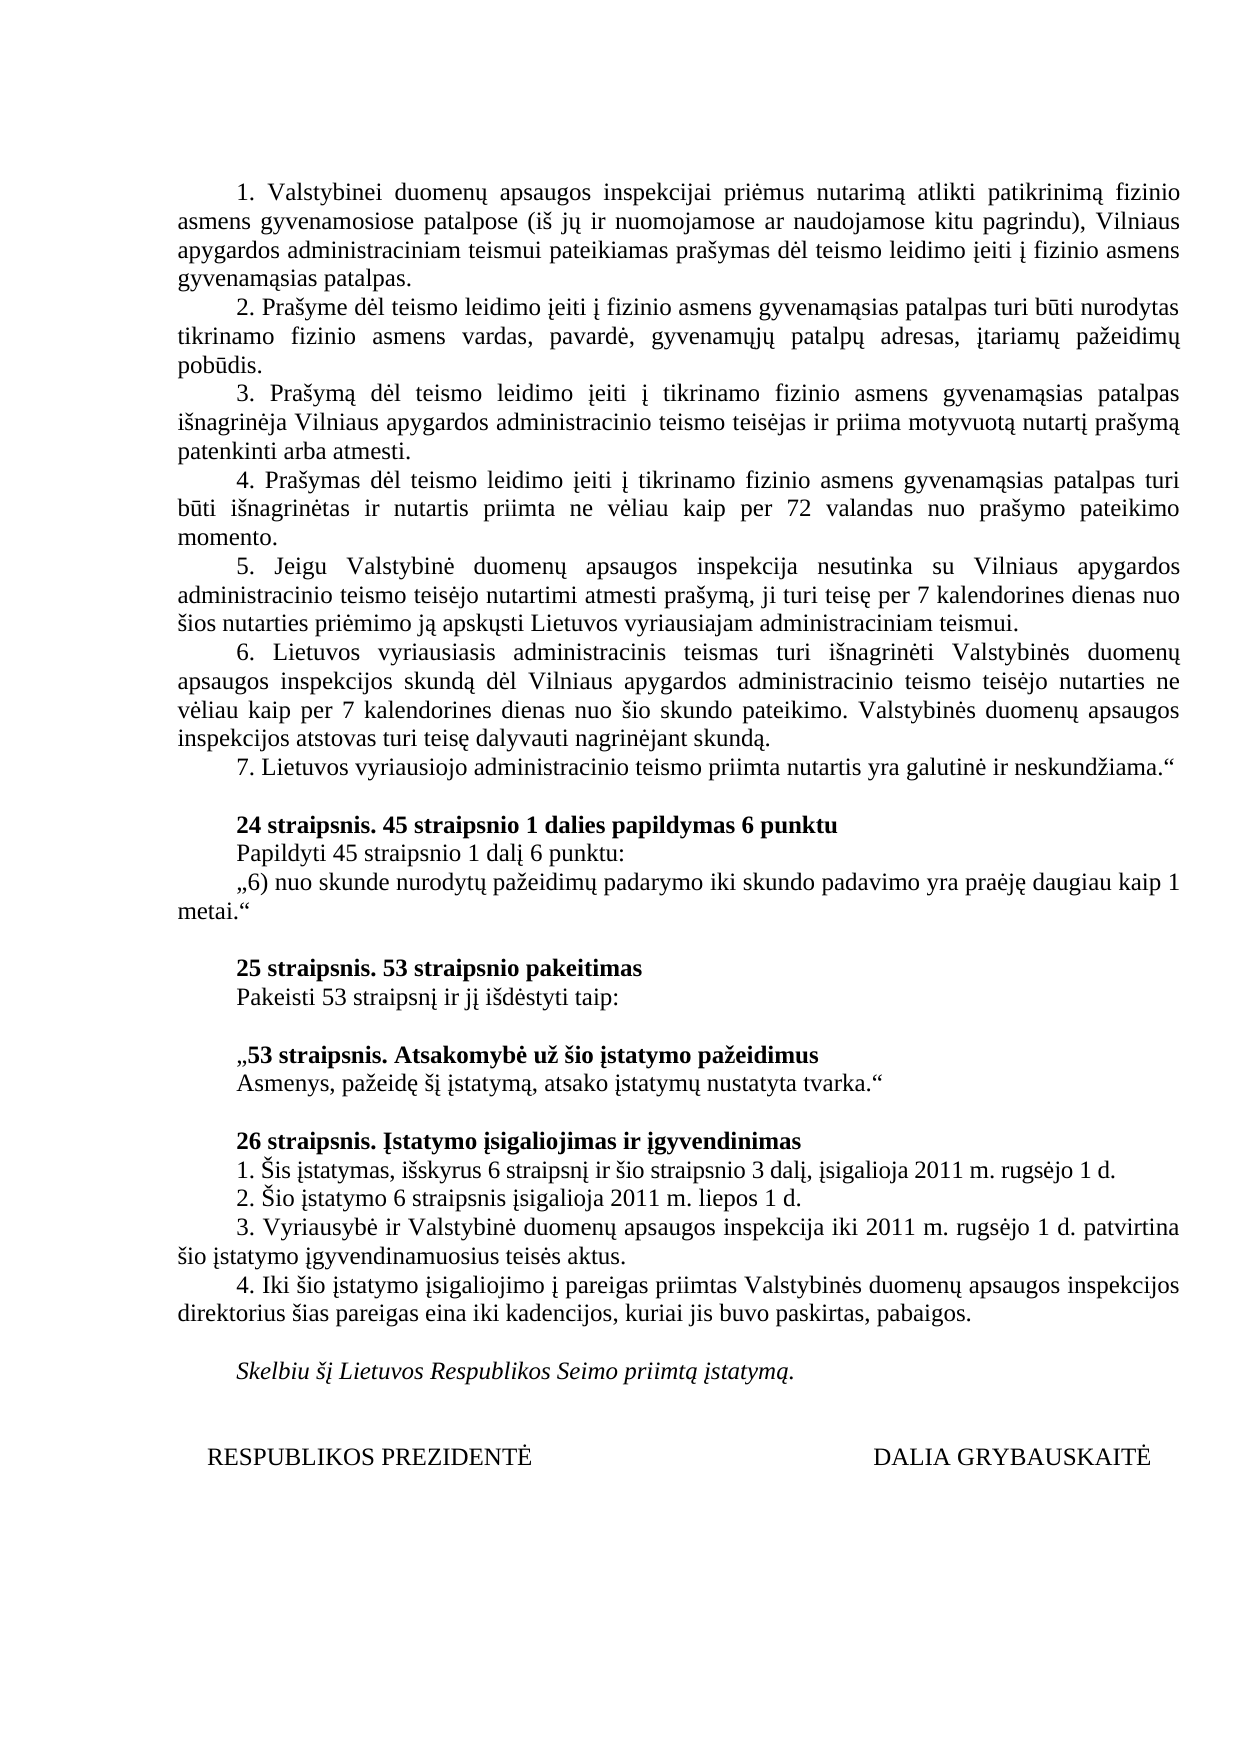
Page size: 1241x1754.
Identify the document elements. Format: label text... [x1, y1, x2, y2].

text 25 straipsnis. 53 straipsnio pakeitimas [177, 953, 1181, 982]
text 24 straipsnis. 45 straipsnio 1 dalies papildymas 6 punktu [177, 810, 1181, 838]
text 4. Iki šio įstatymo įsigaliojimo į pareigas priimtas Valstybinės duomenų apsaugos inspekcijos direktorius šias pareigas eina iki kadencijos, kuriai jis buvo paskirtas, pabaigos. [177, 1270, 1181, 1327]
text Papildyti 45 straipsnio 1 dalį 6 punktu: [177, 838, 1181, 867]
text 26 straipsnis. Įstatymo įsigaliojimas ir įgyvendinimas [177, 1126, 1181, 1155]
text Skelbiu šį Lietuvos Respublikos Seimo priimtą įstatymą. [177, 1356, 1181, 1385]
text 1. Šis įstatymas, išskyrus 6 straipsnį ir šio straipsnio 3 dalį, įsigalioja 2011 m. rugsėjo 1 d. [177, 1155, 1181, 1183]
text Asmenys, pažeidę šį įstatymą, atsako įstatymų nustatyta tvarka.“ [177, 1068, 1181, 1097]
text Pakeisti 53 straipsnį ir jį išdėstyti taip: [177, 982, 1181, 1011]
text 6. Lietuvos vyriausiasis administracinis teismas turi išnagrinėti Valstybinės duomenų apsaugos inspekcijos skundą dėl Vilniaus apygardos administracinio teismo teisėjo nutarties ne vėliau kaip per 7 kalendorines dienas nuo šio skundo pateikimo. Valstybinės duomenų apsaugos inspekcijos atstovas turi teisę dalyvauti nagrinėjant skundą. [177, 637, 1181, 752]
text 3. Prašymą dėl teismo leidimo įeiti į tikrinamo fizinio asmens gyvenamąsias patalpas išnagrinėja Vilniaus apygardos administracinio teismo teisėjas ir priima motyvuotą nutartį prašymą patenkinti arba atmesti. [177, 378, 1181, 465]
text „6) nuo skunde nurodytų pažeidimų padarymo iki skundo padavimo yra praėję daugiau kaip 1 metai.“ [177, 867, 1181, 925]
text 7. Lietuvos vyriausiojo administracinio teismo priimta nutartis yra galutinė ir neskundžiama.“ [177, 752, 1181, 781]
text RESPUBLIKOS PREZIDENTĖ DALIA GRYBAUSKAITĖ [177, 1442, 1181, 1471]
text 1. Valstybinei duomenų apsaugos inspekcijai priėmus nutarimą atlikti patikrinimą fizinio asmens gyvenamosiose patalpose (iš jų ir nuomojamose ar naudojamose kitu pagrindu), Vilniaus apygardos administraciniam teismui pateikiamas prašymas dėl teismo leidimo įeiti į fizinio asmens gyvenamąsias patalpas. [177, 177, 1181, 292]
text „53 straipsnis. Atsakomybė už šio įstatymo pažeidimus [177, 1040, 1181, 1068]
text 4. Prašymas dėl teismo leidimo įeiti į tikrinamo fizinio asmens gyvenamąsias patalpas turi būti išnagrinėtas ir nutartis priimta ne vėliau kaip per 72 valandas nuo prašymo pateikimo momento. [177, 465, 1181, 551]
text 2. Šio įstatymo 6 straipsnis įsigalioja 2011 m. liepos 1 d. [177, 1183, 1181, 1212]
text 2. Prašyme dėl teismo leidimo įeiti į fizinio asmens gyvenamąsias patalpas turi būti nurodytas tikrinamo fizinio asmens vardas, pavardė, gyvenamųjų patalpų adresas, įtariamų pažeidimų pobūdis. [177, 292, 1181, 378]
text 3. Vyriausybė ir Valstybinė duomenų apsaugos inspekcija iki 2011 m. rugsėjo 1 d. patvirtina šio įstatymo įgyvendinamuosius teisės aktus. [177, 1212, 1181, 1270]
text 5. Jeigu Valstybinė duomenų apsaugos inspekcija nesutinka su Vilniaus apygardos administracinio teismo teisėjo nutartimi atmesti prašymą, ji turi teisę per 7 kalendorines dienas nuo šios nutarties priėmimo ją apskųsti Lietuvos vyriausiajam administraciniam teismui. [177, 551, 1181, 637]
